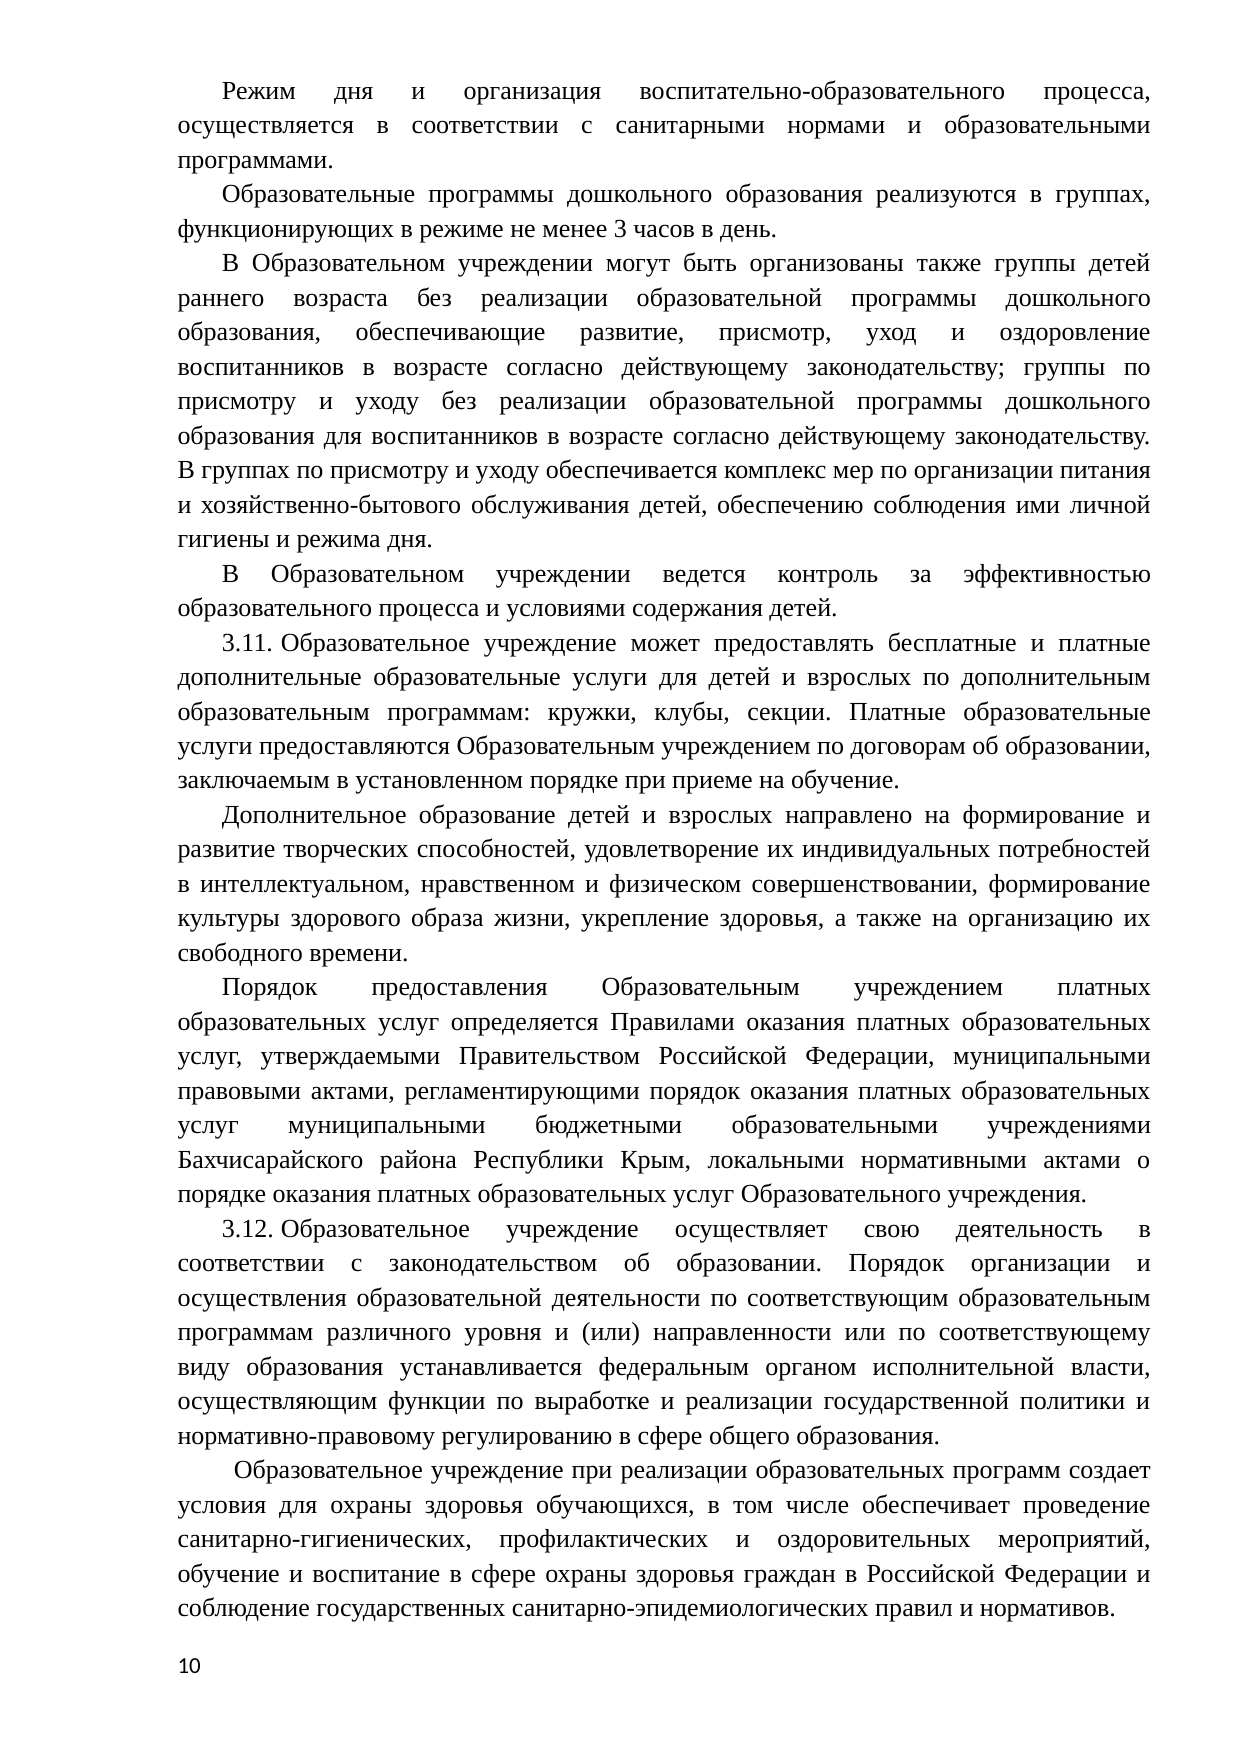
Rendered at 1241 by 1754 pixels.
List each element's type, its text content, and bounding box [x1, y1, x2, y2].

text Дополнительное образование детей и взрослых направлено на формирование и развитие творческих способностей, удовлетворение их индивидуальных потребностей в интеллектуальном, нравственном и физическом совершенствовании, формирование культуры здорового образа жизни, укрепление здоровья, а также на организацию их свободного времени. [177, 799, 1152, 967]
text Режим дня и организация воспитательно-образовательного процесса, осуществляется в соответствии с санитарными нормами и образовательными программами. [177, 75, 1152, 174]
text В Образовательном учреждении могут быть организованы также группы детей раннего возраста без реализации образовательной программы дошкольного образования, обеспечивающие развитие, присмотр, уход и оздоровление воспитанников в возрасте согласно действующему законодательству; группы по присмотру и уходу без реализации образовательной программы дошкольного образования для воспитанников в возрасте согласно действующему законодательству. В группах по присмотру и уходу обеспечивается комплекс мер по организации питания и хозяйственно-бытового обслуживания детей, обеспечению соблюдения ими личной гигиены и режима дня. [177, 247, 1152, 553]
text Образовательные программы дошкольного образования реализуются в группах, функционирующих в режиме не менее 3 часов в день. [177, 178, 1152, 243]
list Образовательное учреждение осуществляет свою деятельность в соответствии с законодательством об образовании. Порядок организации и осуществления образовательной деятельности по соответствующим образовательным программам различного уровня и (или) направленности или по соответствующему виду образования устанавливается федеральным органом исполнительной власти, осуществляющим функции по выработке и реализации государственной политики и нормативно-правовому регулированию в сфере общего образования. [177, 1213, 1152, 1450]
list Образовательное учреждение может предоставлять бесплатные и платные дополнительные образовательные услуги для детей и взрослых по дополнительным образовательным программам: кружки, клубы, секции. Платные образовательные услуги предоставляются Образовательным учреждением по договорам об образовании, заключаемым в установленном порядке при приеме на обучение. [177, 627, 1152, 794]
text Образовательное учреждение при реализации образовательных программ создает условия для охраны здоровья обучающихся, в том числе обеспечивает проведение санитарно-гигиенических, профилактических и оздоровительных мероприятий, обучение и воспитание в сфере охраны здоровья граждан в Российской Федерации и соблюдение государственных санитарно-эпидемиологических правил и нормативов. [177, 1454, 1152, 1622]
text Порядок предоставления Образовательным учреждением платных образовательных услуг определяется Правилами оказания платных образовательных услуг, утверждаемыми Правительством Российской Федерации, муниципальными правовыми актами, регламентирующими порядок оказания платных образовательных услуг муниципальными бюджетными образовательными учреждениями Бахчисарайского района Республики Крым, локальными нормативными актами о порядке оказания платных образовательных услуг Образовательного учреждения. [177, 971, 1152, 1208]
text В Образовательном учреждении ведется контроль за эффективностью образовательного процесса и условиями содержания детей. [177, 558, 1152, 622]
